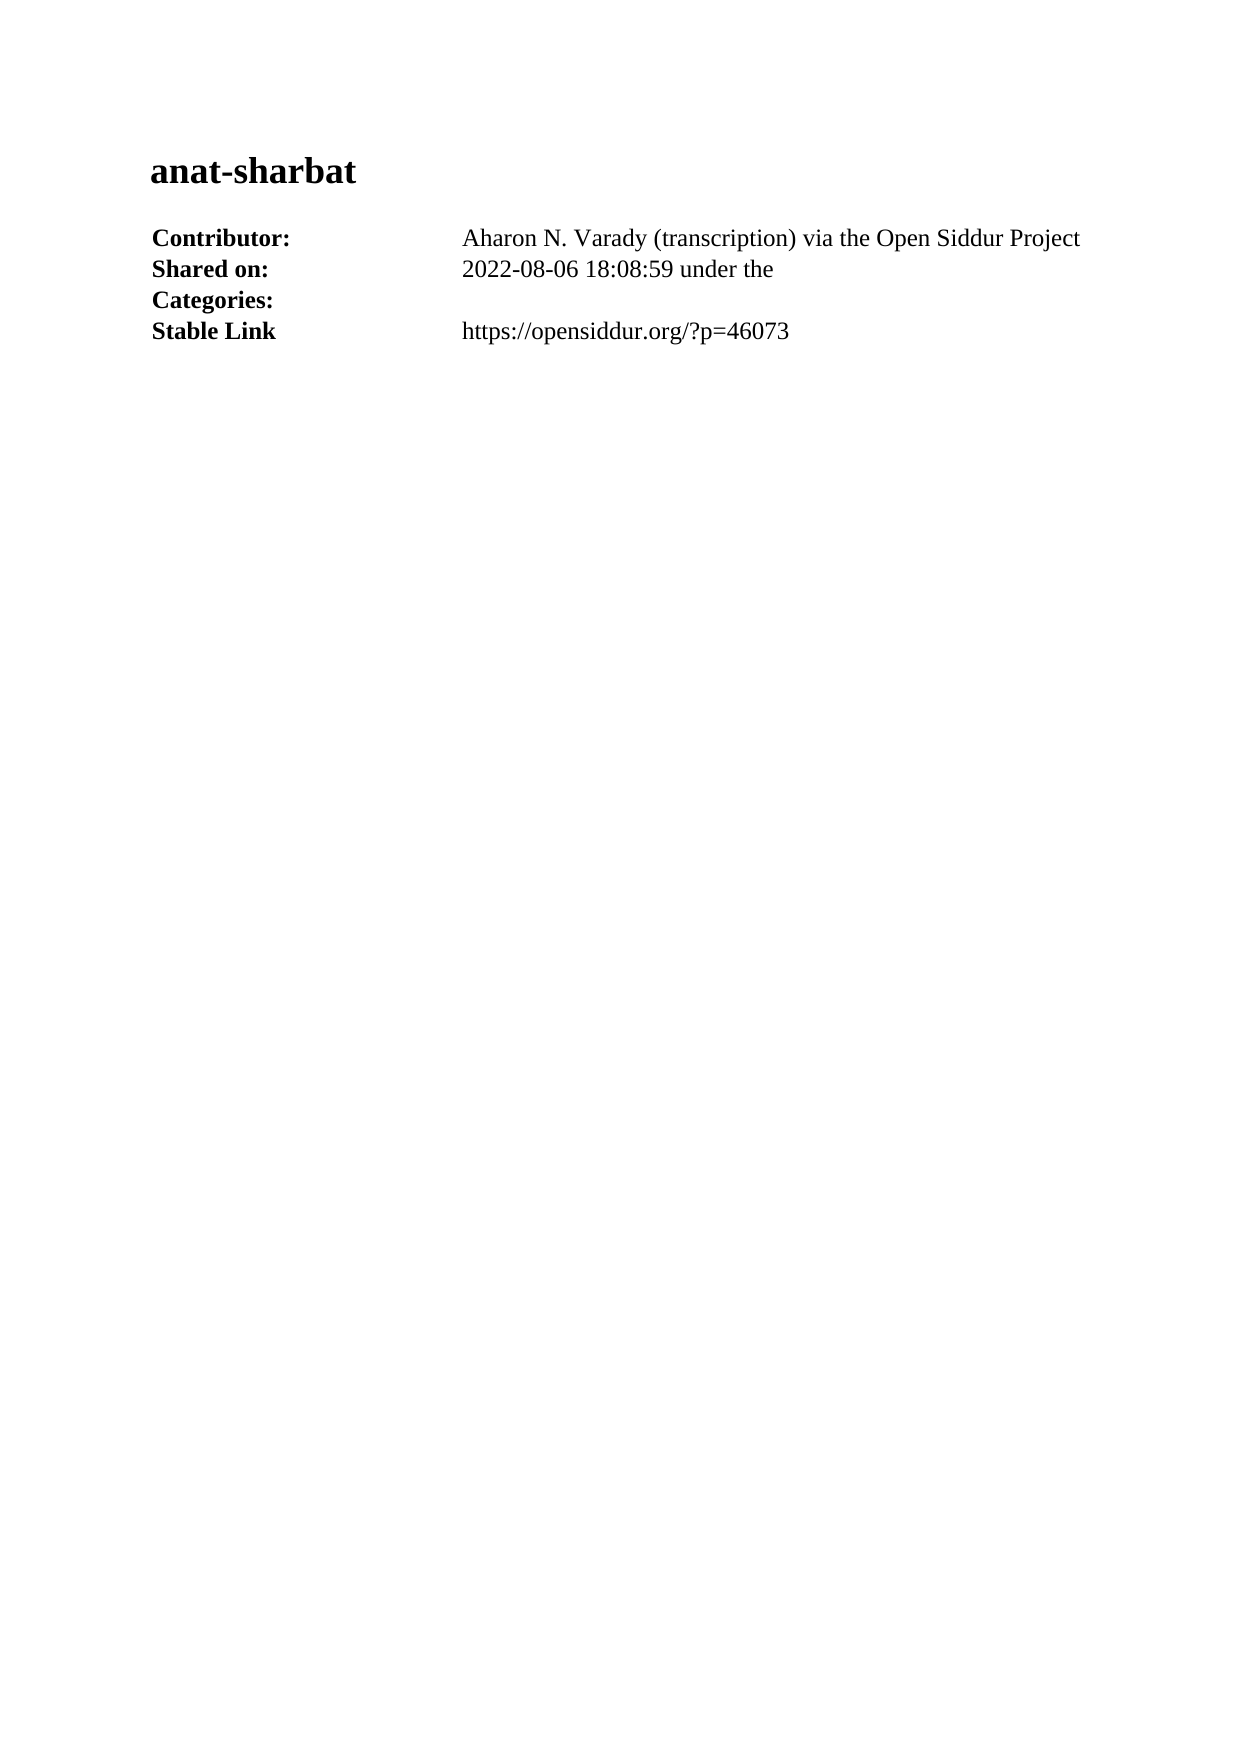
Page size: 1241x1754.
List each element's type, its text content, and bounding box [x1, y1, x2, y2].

table_header Contributor: [150, 223, 460, 253]
subtitle anat-sharbat [150, 150, 1090, 192]
table_cell [460, 284, 1090, 315]
table_cell Categories: [150, 284, 460, 315]
table_cell Stable Link [150, 315, 460, 346]
table_cell 2022-08-06 18:08:59 under the [460, 254, 1090, 284]
table_cell Shared on: [150, 254, 460, 284]
table_cell https://opensiddur.org/?p=46073 [460, 315, 1090, 346]
table_header Aharon N. Varady (transcription) via the Open Siddur Project [460, 223, 1090, 253]
